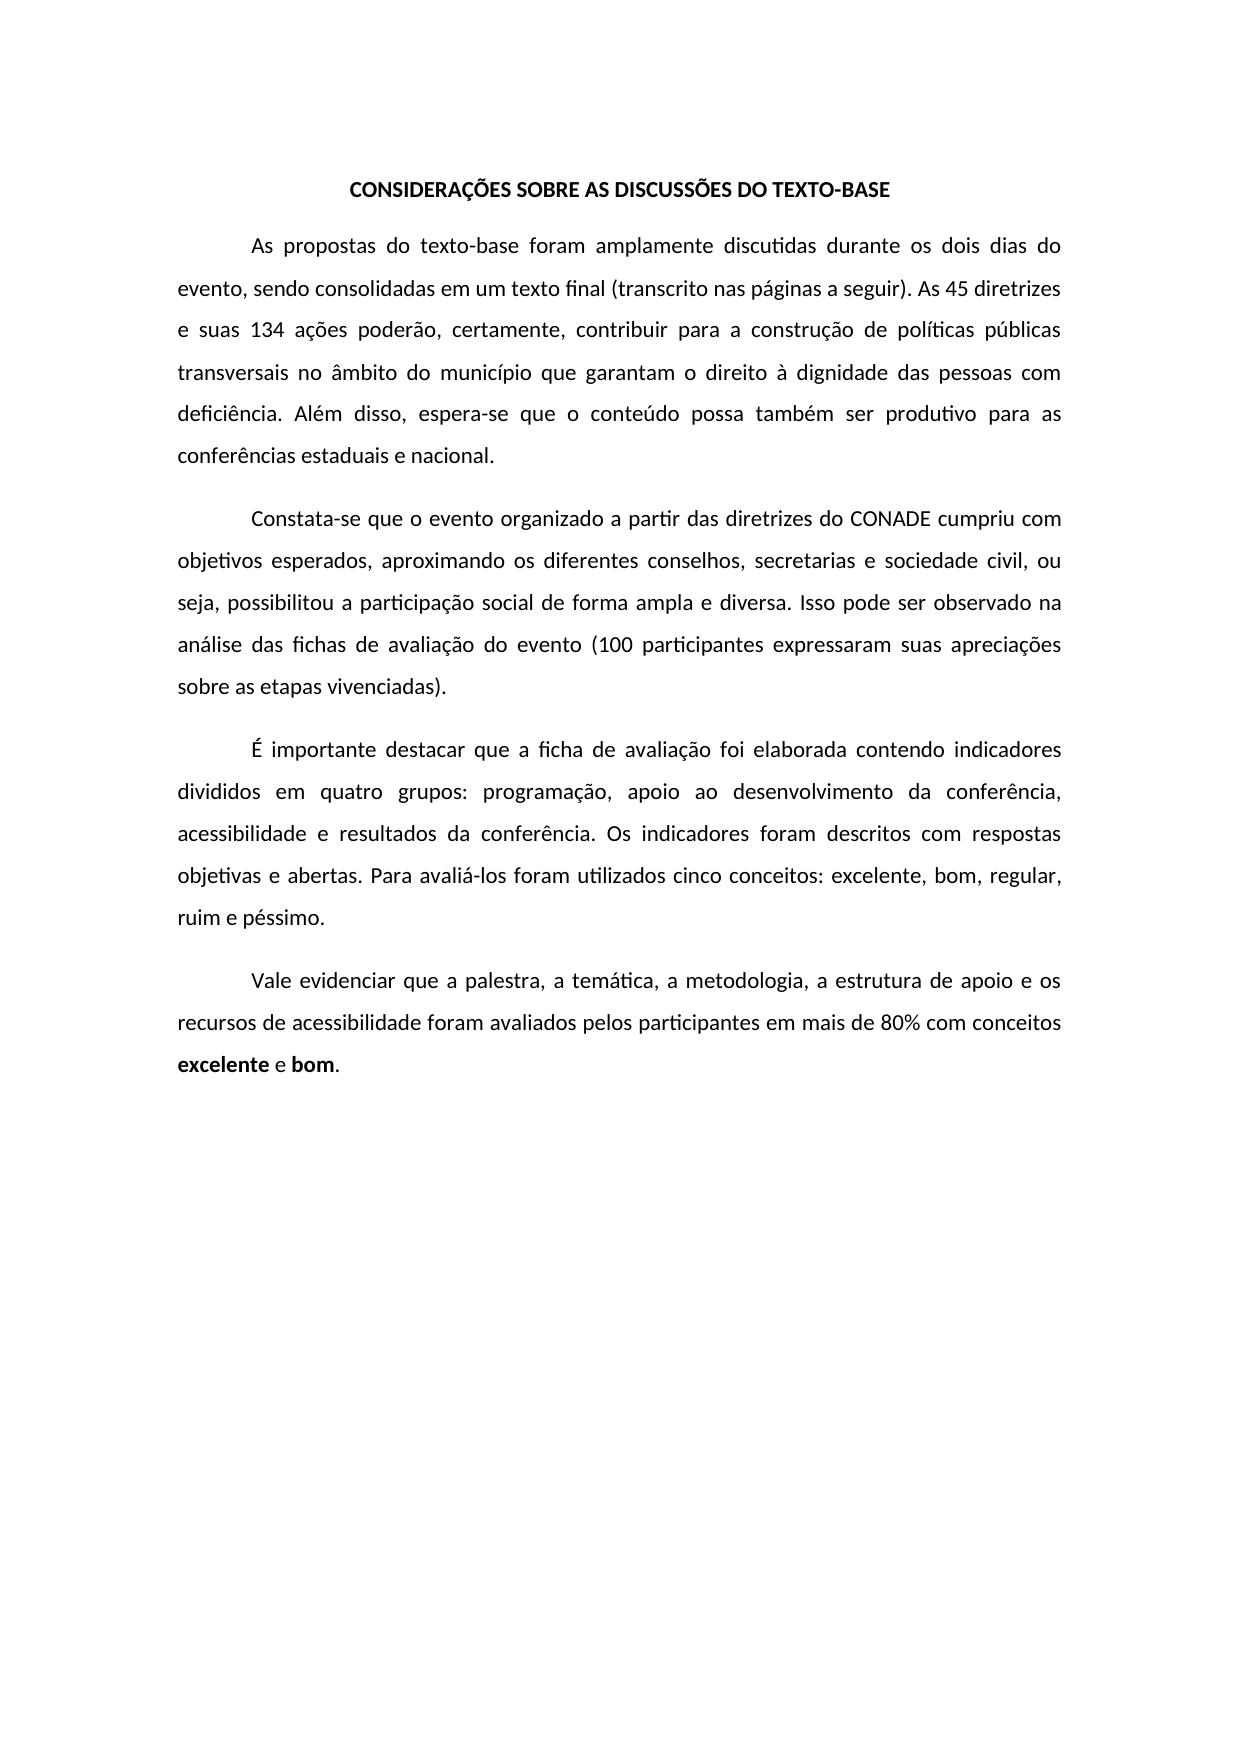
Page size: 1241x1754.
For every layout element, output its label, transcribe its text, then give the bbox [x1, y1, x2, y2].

text As propostas do texto-base foram amplamente discutidas durante os dois dias do evento, sendo consolidadas em um texto final (transcrito nas páginas a seguir). As 45 diretrizes e suas 134 ações poderão, certamente, contribuir para a construção de políticas públicas transversais no âmbito do município que garantam o direito à dignidade das pessoas com deficiência. Além disso, espera-se que o conteúdo possa também ser produtivo para as conferências estaduais e nacional. [177, 232, 1063, 469]
text Constata-se que o evento organizado a partir das diretrizes do CONADE cumpriu com objetivos esperados, aproximando os diferentes conselhos, secretarias e sociedade civil, ou seja, possibilitou a participação social de forma ampla e diversa. Isso pode ser observado na análise das fichas de avaliação do evento (100 participantes expressaram suas apreciações sobre as etapas vivenciadas). [177, 504, 1063, 700]
subtitle CONSIDERAÇÕES SOBRE AS DISCUSSÕES DO TEXTO-BASE [177, 176, 1063, 204]
text É importante destacar que a ficha de avaliação foi elaborada contendo indicadores divididos em quatro grupos: programação, apoio ao desenvolvimento da conferência, acessibilidade e resultados da conferência. Os indicadores foram descritos com respostas objetivas e abertas. Para avaliá-los foram utilizados cinco conceitos: excelente, bom, regular, ruim e péssimo. [177, 735, 1063, 931]
text Vale evidenciar que a palestra, a temática, a metodologia, a estrutura de apoio e os recursos de acessibilidade foram avaliados pelos participantes em mais de 80% com conceitos excelente e bom. [177, 966, 1063, 1078]
